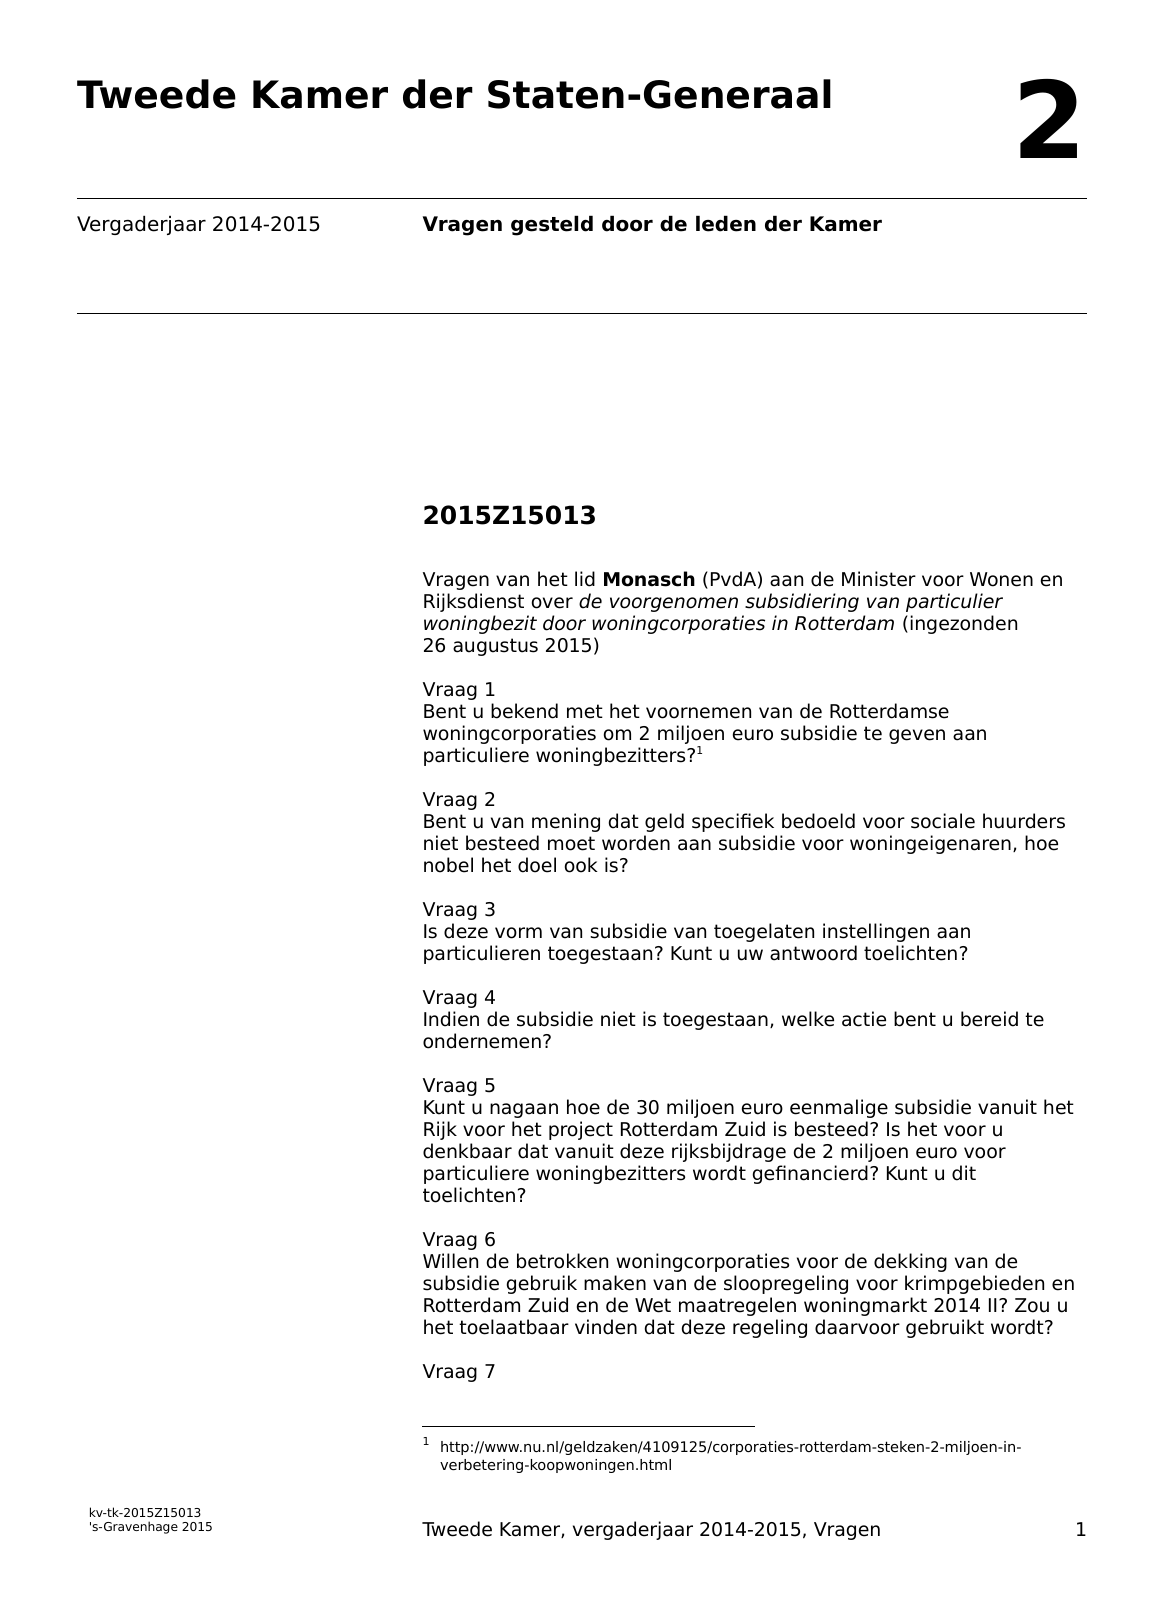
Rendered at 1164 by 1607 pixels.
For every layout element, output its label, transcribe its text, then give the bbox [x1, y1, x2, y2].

text Vragen van het lid Monasch (PvdA) aan de Minister voor Wonen en Rijksdienst over de voorgenomen subsidiering van particulier woningbezit door woningcorporaties in Rotterdam (ingezonden 26 augustus 2015) [422, 569, 1087, 657]
table_cell Vragen gesteld door de leden der Kamer [422, 199, 1087, 313]
text Vraag 6 [422, 1229, 1087, 1251]
text Vraag 5 [422, 1075, 1087, 1097]
text Vraag 2 [422, 789, 1087, 811]
text kv-tk-2015Z15013 [88, 1506, 323, 1520]
text Bent u bekend met het voornemen van de Rotterdamse woningcorporaties om 2 miljoen euro subsidie te geven aan particuliere woningbezitters? [422, 701, 1087, 767]
text Vraag 7 [422, 1361, 1087, 1383]
table_header 2 [886, 59, 1087, 198]
text Kunt u nagaan hoe de 30 miljoen euro eenmalige subsidie vanuit het Rijk voor het project Rotterdam Zuid is besteed? Is het voor u denkbaar dat vanuit deze rijksbijdrage de 2 miljoen euro voor particuliere woningbezitters wordt gefinancierd? Kunt u dit toelichten? [422, 1097, 1087, 1207]
table_cell Vergaderjaar 2014-2015 [77, 199, 422, 313]
text Vraag 3 [422, 899, 1087, 921]
text Willen de betrokken woningcorporaties voor de dekking van de subsidie gebruik maken van de sloopregeling voor krimpgebieden en Rotterdam Zuid en de Wet maatregelen woningmarkt 2014 II? Zou u het toelaatbaar vinden dat deze regeling daarvoor gebruikt wordt? [422, 1251, 1087, 1339]
text 2015Z15013 [422, 501, 1087, 531]
text 's-Gravenhage 2015 [88, 1520, 323, 1534]
text http://www.nu.nl/geldzaken/4109125/corporaties-rotterdam-steken-2-miljoen-in-verbetering-koopwoningen.html [422, 1435, 1087, 1474]
text Vraag 1 [422, 679, 1087, 701]
text Bent u van mening dat geld specifiek bedoeld voor sociale huurders niet besteed moet worden aan subsidie voor woningeigenaren, hoe nobel het doel ook is? [422, 811, 1087, 877]
table_header Tweede Kamer der Staten-Generaal [77, 59, 886, 198]
text Is deze vorm van subsidie van toegelaten instellingen aan particulieren toegestaan? Kunt u uw antwoord toelichten? [422, 921, 1087, 965]
text Indien de subsidie niet is toegestaan, welke actie bent u bereid te ondernemen? [422, 1009, 1087, 1053]
text Vraag 4 [422, 987, 1087, 1009]
